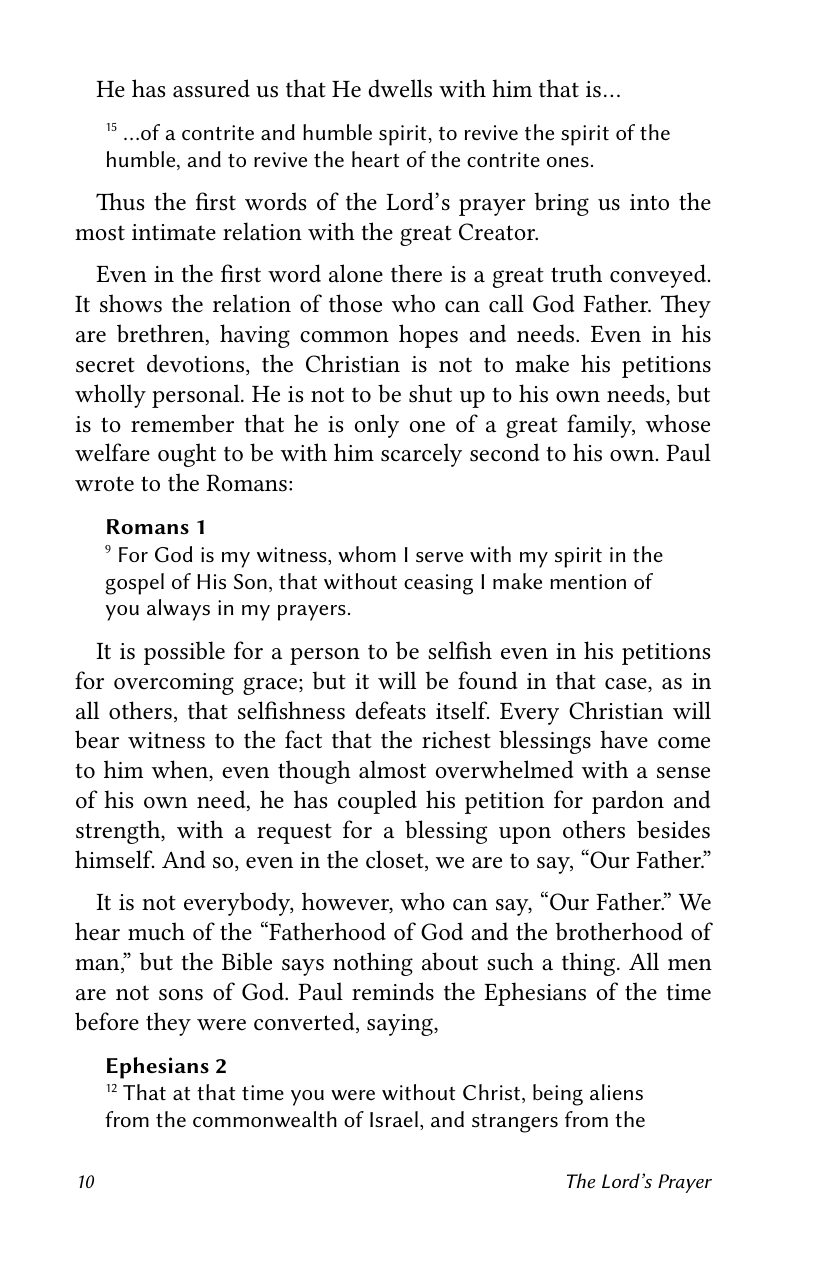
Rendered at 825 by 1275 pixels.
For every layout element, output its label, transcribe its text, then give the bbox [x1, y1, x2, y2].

text It is not everybody, however, who can say, “Our Father.” We hear much of the “Fatherhood of God and the brotherhood of man,” but the Bible says nothing about such a thing. All men are not sons of God. Paul reminds the Ephesians of the time before they were converted, saying, [75, 888, 712, 1036]
text Thus the first words of the Lord’s prayer bring us into the most intimate relation with the great Creator. [75, 188, 712, 247]
text It is possible for a person to be selfish even in his petitions for overcoming grace; but it will be found in that case, as in all others, that selfishness defeats itself. Every Christian will bear witness to the fact that the richest blessings have come to him when, even though almost overwhelmed with a sense of his own need, he has coupled his petition for pardon and strength, with a request for a blessing upon others besides himself. And so, even in the closet, we are to say, “Our Father.” [75, 637, 712, 875]
text Romans 1 [105, 514, 712, 540]
text Ephesians 2 [105, 1053, 712, 1079]
text He has assured us that He dwells with him that is… [75, 75, 712, 103]
text Even in the first word alone there is a great truth conveyed. It shows the relation of those who can call God Father. They are brethren, having common hopes and needs. Even in his secret devotions, the Christian is not to make his petitions wholly personal. He is not to be shut up to his own needs, but is to remember that he is only one of a great family, whose welfare ought to be with him scarcely second to his own. Paul wrote to the Romans: [75, 260, 712, 498]
text 15 ...of a contrite and humble spirit, to revive the spirit of the humble, and to revive the heart of the contrite ones. [105, 120, 682, 173]
text 9 For God is my witness, whom I serve with my spirit in the gospel of His Son, that without ceasing I make mention of you always in my prayers. [105, 542, 682, 621]
text 12 That at that time you were without Christ, being aliens from the commonwealth of Israel, and strangers from the [105, 1080, 682, 1133]
